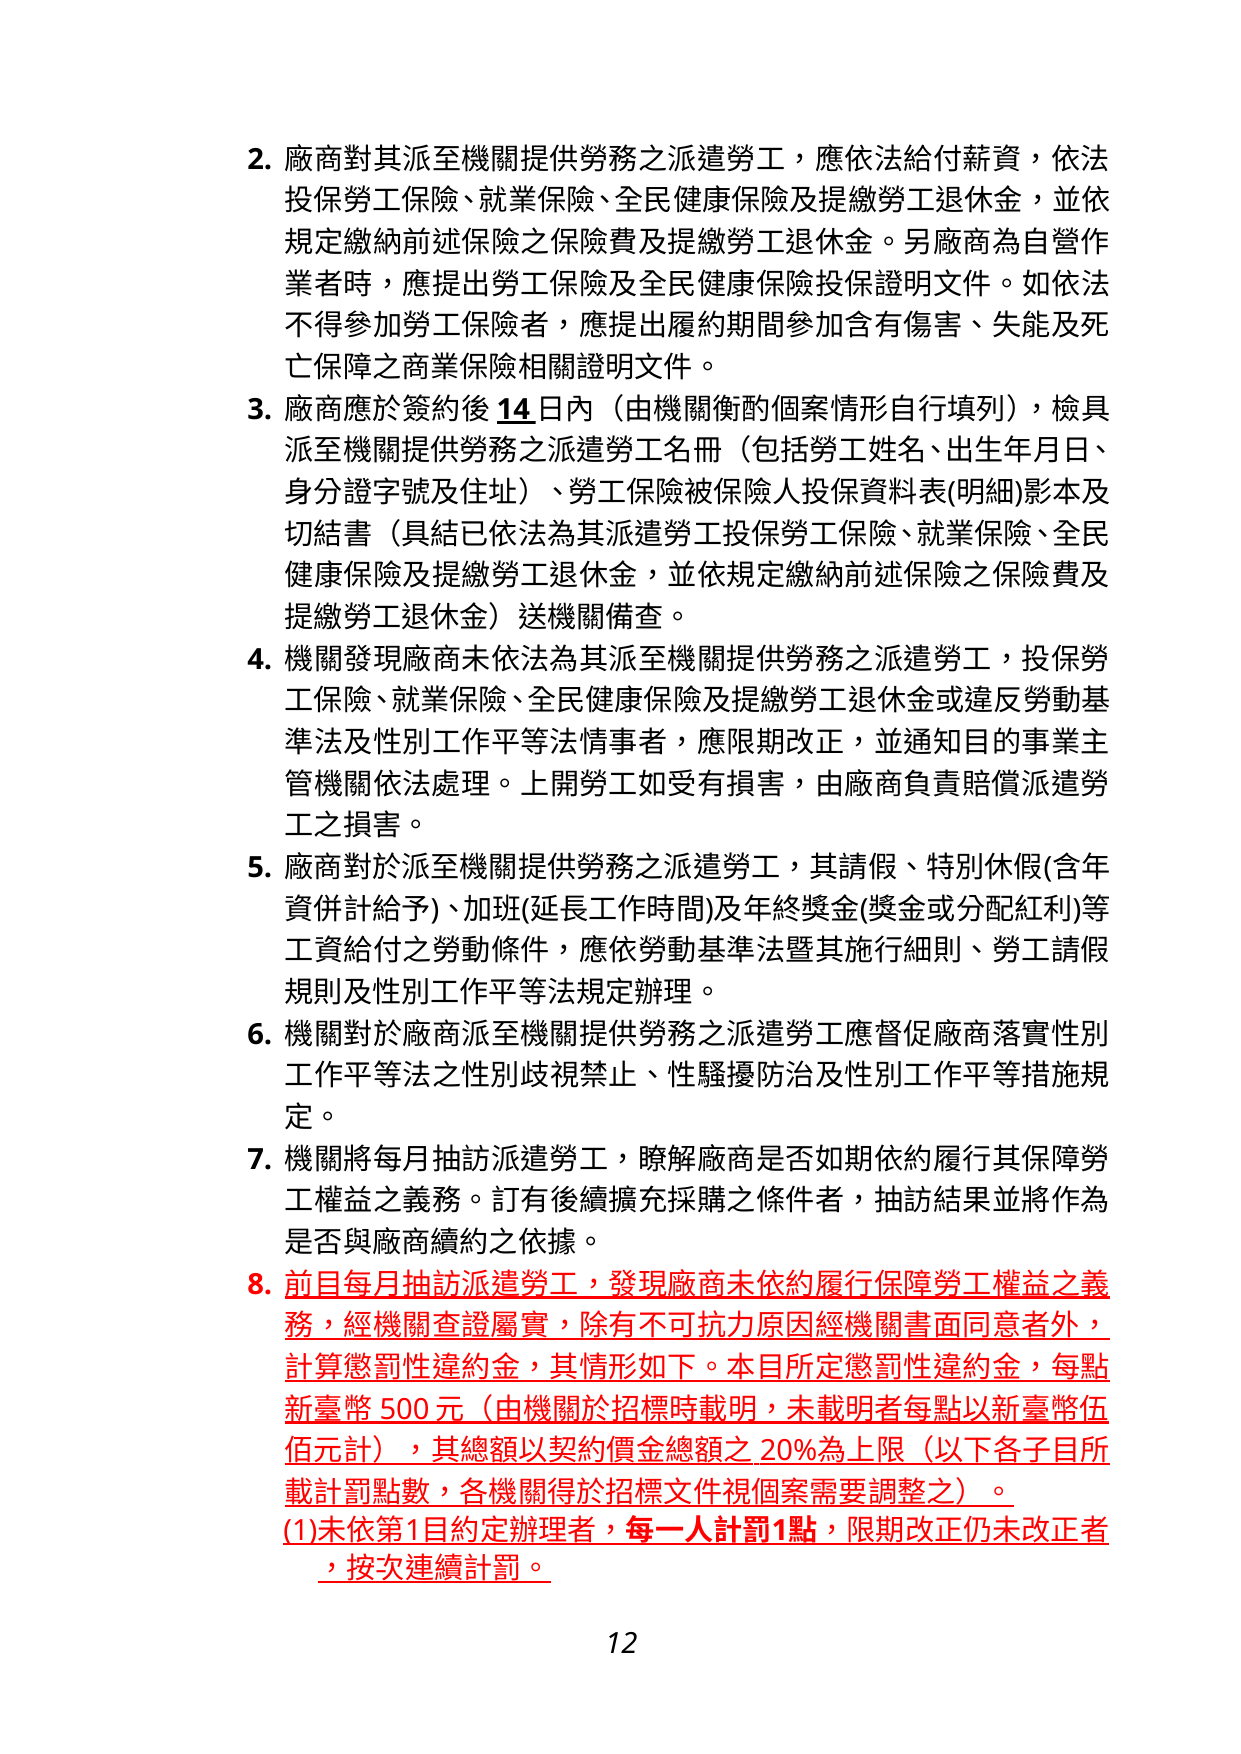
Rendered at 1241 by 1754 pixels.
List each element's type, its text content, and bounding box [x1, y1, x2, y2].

text (1)未依第1目約定辦理者，每一人計罰1點，限期改正仍未改正者，按次連續計罰。 [283, 1511, 1110, 1586]
list 機關對於廠商派至機關提供勞務之派遣勞工應督促廠商落實性別工作平等法之性別歧視禁止、性騷擾防治及性別工作平等措施規定。 [247, 1011, 1110, 1136]
list 廠商對於派至機關提供勞務之派遣勞工，其請假、特別休假(含年資併計給予)、加班(延長工作時間)及年終獎金(獎金或分配紅利)等工資給付之勞動條件，應依勞動基準法暨其施行細則、勞工請假規則及性別工作平等法規定辦理。 [247, 844, 1110, 1011]
list 機關將每月抽訪派遣勞工，瞭解廠商是否如期依約履行其保障勞工權益之義務。訂有後續擴充採購之條件者，抽訪結果並將作為是否與廠商續約之依據。 [247, 1136, 1110, 1261]
list 機關發現廠商未依法為其派至機關提供勞務之派遣勞工，投保勞工保險、就業保險、全民健康保險及提繳勞工退休金或違反勞動基準法及性別工作平等法情事者，應限期改正，並通知目的事業主管機關依法處理。上開勞工如受有損害，由廠商負責賠償派遣勞工之損害。 [247, 636, 1110, 844]
list 廠商對其派至機關提供勞務之派遣勞工，應依法給付薪資，依法投保勞工保險、就業保險、全民健康保險及提繳勞工退休金，並依規定繳納前述保險之保險費及提繳勞工退休金。另廠商為自營作業者時，應提出勞工保險及全民健康保險投保證明文件。如依法不得參加勞工保險者，應提出履約期間參加含有傷害、失能及死亡保障之商業保險相關證明文件。 [247, 136, 1110, 386]
list 廠商應於簽約後14日內（由機關衡酌個案情形自行填列），檢具派至機關提供勞務之派遣勞工名冊（包括勞工姓名、出生年月日、身分證字號及住址）、勞工保險被保險人投保資料表(明細)影本及切結書（具結已依法為其派遣勞工投保勞工保險、就業保險、全民健康保險及提繳勞工退休金，並依規定繳納前述保險之保險費及提繳勞工退休金）送機關備查。 [247, 386, 1110, 636]
list 前目每月抽訪派遣勞工，發現廠商未依約履行保障勞工權益之義務，經機關查證屬實，除有不可抗力原因經機關書面同意者外，計算懲罰性違約金，其情形如下。本目所定懲罰性違約金，每點新臺幣 500元（由機關於招標時載明，未載明者每點以新臺幣伍佰元計），其總額以契約價金總額之20%為上限（以下各子目所載計罰點數，各機關得於招標文件視個案需要調整之）。 [247, 1261, 1110, 1511]
